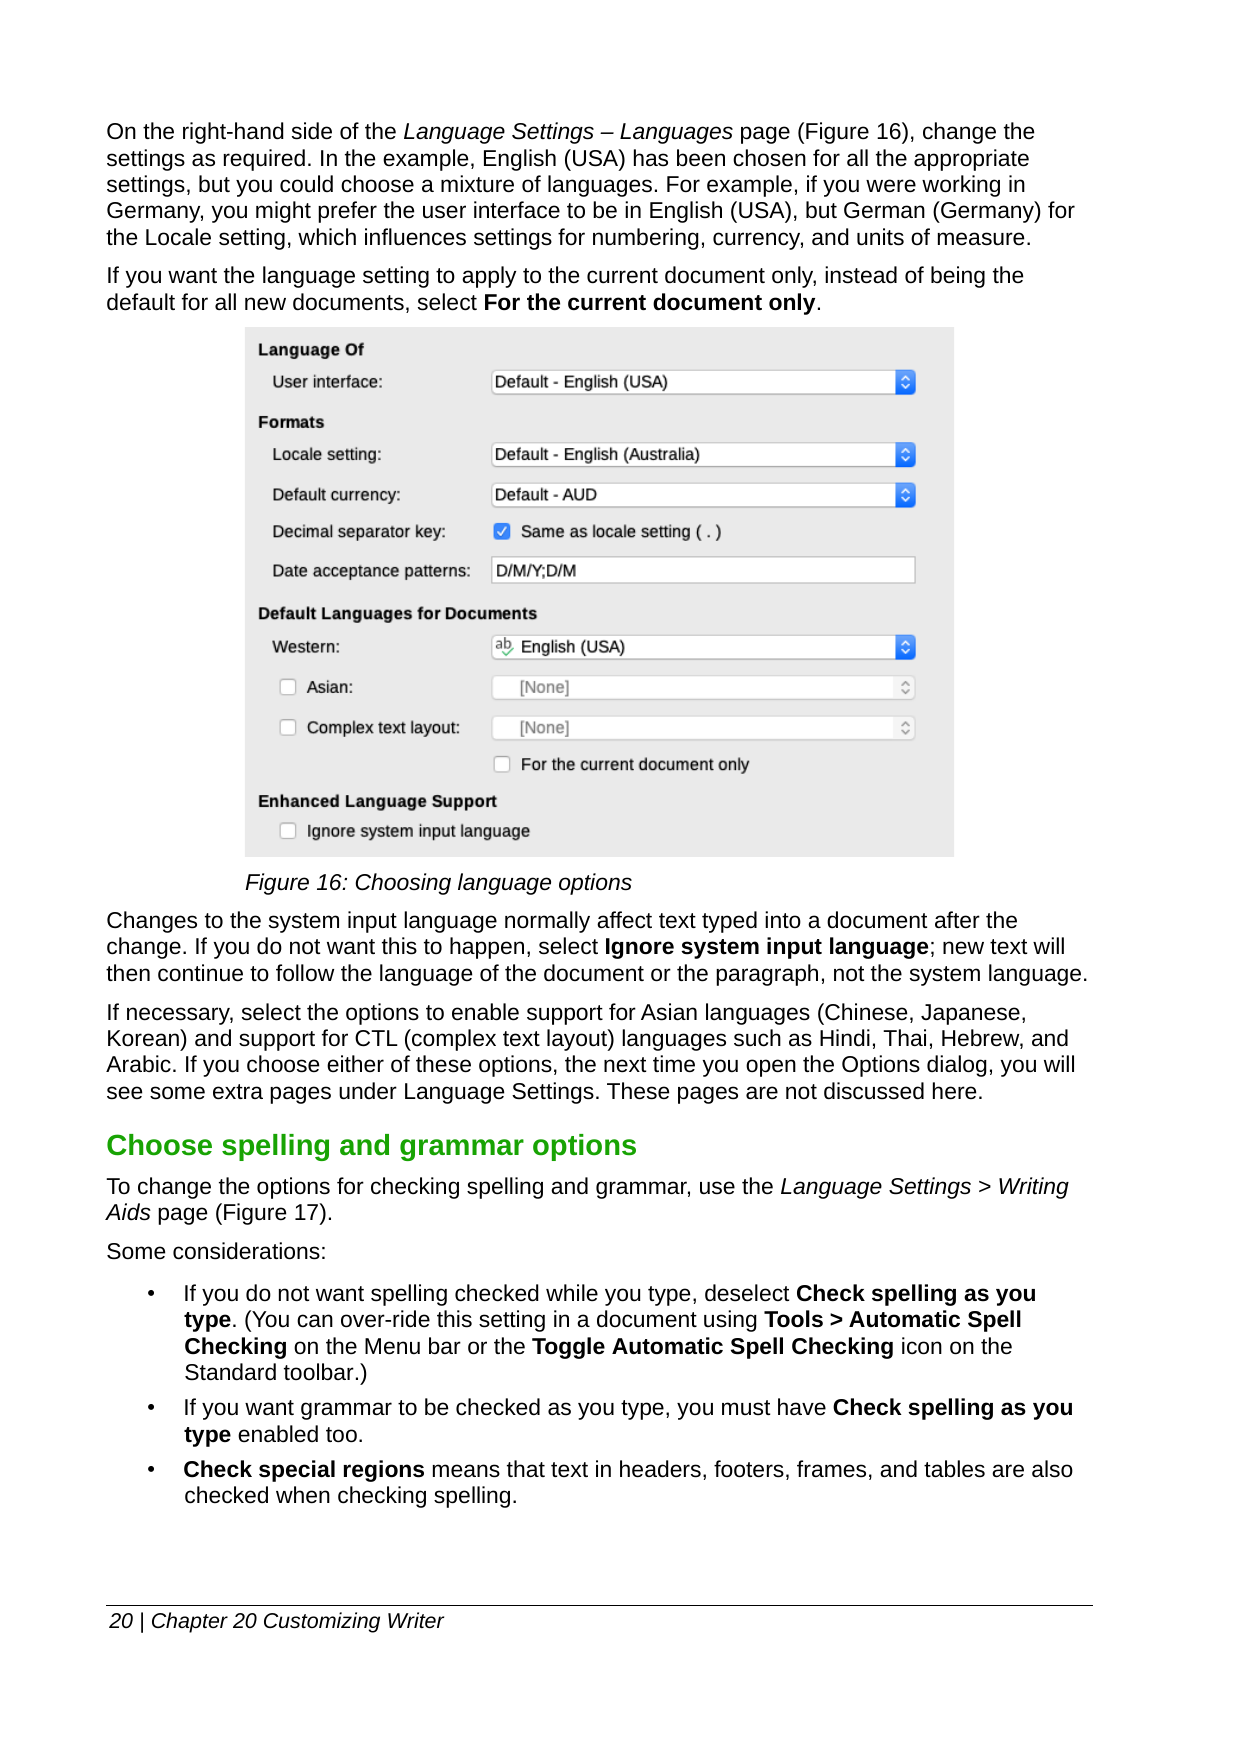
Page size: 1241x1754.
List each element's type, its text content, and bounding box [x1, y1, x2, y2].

text If necessary, select the options to enable support for Asian languages (Chinese, Japanese, Korean) and support for CTL (complex text layout) languages such as Hindi, Thai, Hebrew, and Arabic. If you choose either of these options, the next time you open the Options dialog, you will see some extra pages under Language Settings. These pages are not discussed here. [106, 998, 1093, 1104]
text On the right-hand side of the Language Settings – Languages page (Figure 16), change the settings as required. In the example, English (USA) has been chosen for all the appropriate settings, but you could choose a mixture of languages. For example, if you were working in Germany, you might prefer the user interface to be in English (USA), but German (Germany) for the Locale setting, which influences settings for numbering, currency, and units of measure. [106, 118, 1093, 250]
subtitle Choose spelling and grammar options [106, 1128, 1093, 1161]
list Some considerations: [106, 1238, 1093, 1264]
list If you do not want spelling checked while you type, deselect Check spelling as you type. (You can over-ride this setting in a document using Tools > Automatic Spell Checking on the Menu bar or the Toggle Automatic Spell Checking icon on the Standard toolbar.) [144, 1277, 1093, 1385]
list If you want grammar to be checked as you type, you must have Check spelling as you type enabled too. [144, 1391, 1093, 1447]
text To change the options for checking spelling and grammar, use the Language Settings > Writing Aids page (Figure 17). [106, 1173, 1093, 1226]
text Changes to the system input language normally affect text typed into a document after the change. If you do not want this to happen, select Ignore system input language; new text will then continue to follow the language of the document or the paragraph, not the system language. [106, 907, 1093, 986]
picture [244, 327, 955, 857]
list Check special regions means that text in headers, footers, frames, and tables are also checked when checking spelling. [144, 1453, 1093, 1511]
text If you want the language setting to apply to the current document only, instead of being the default for all new documents, select For the current document only. [106, 262, 1093, 315]
text Figure 16: Choosing language options [245, 869, 954, 895]
